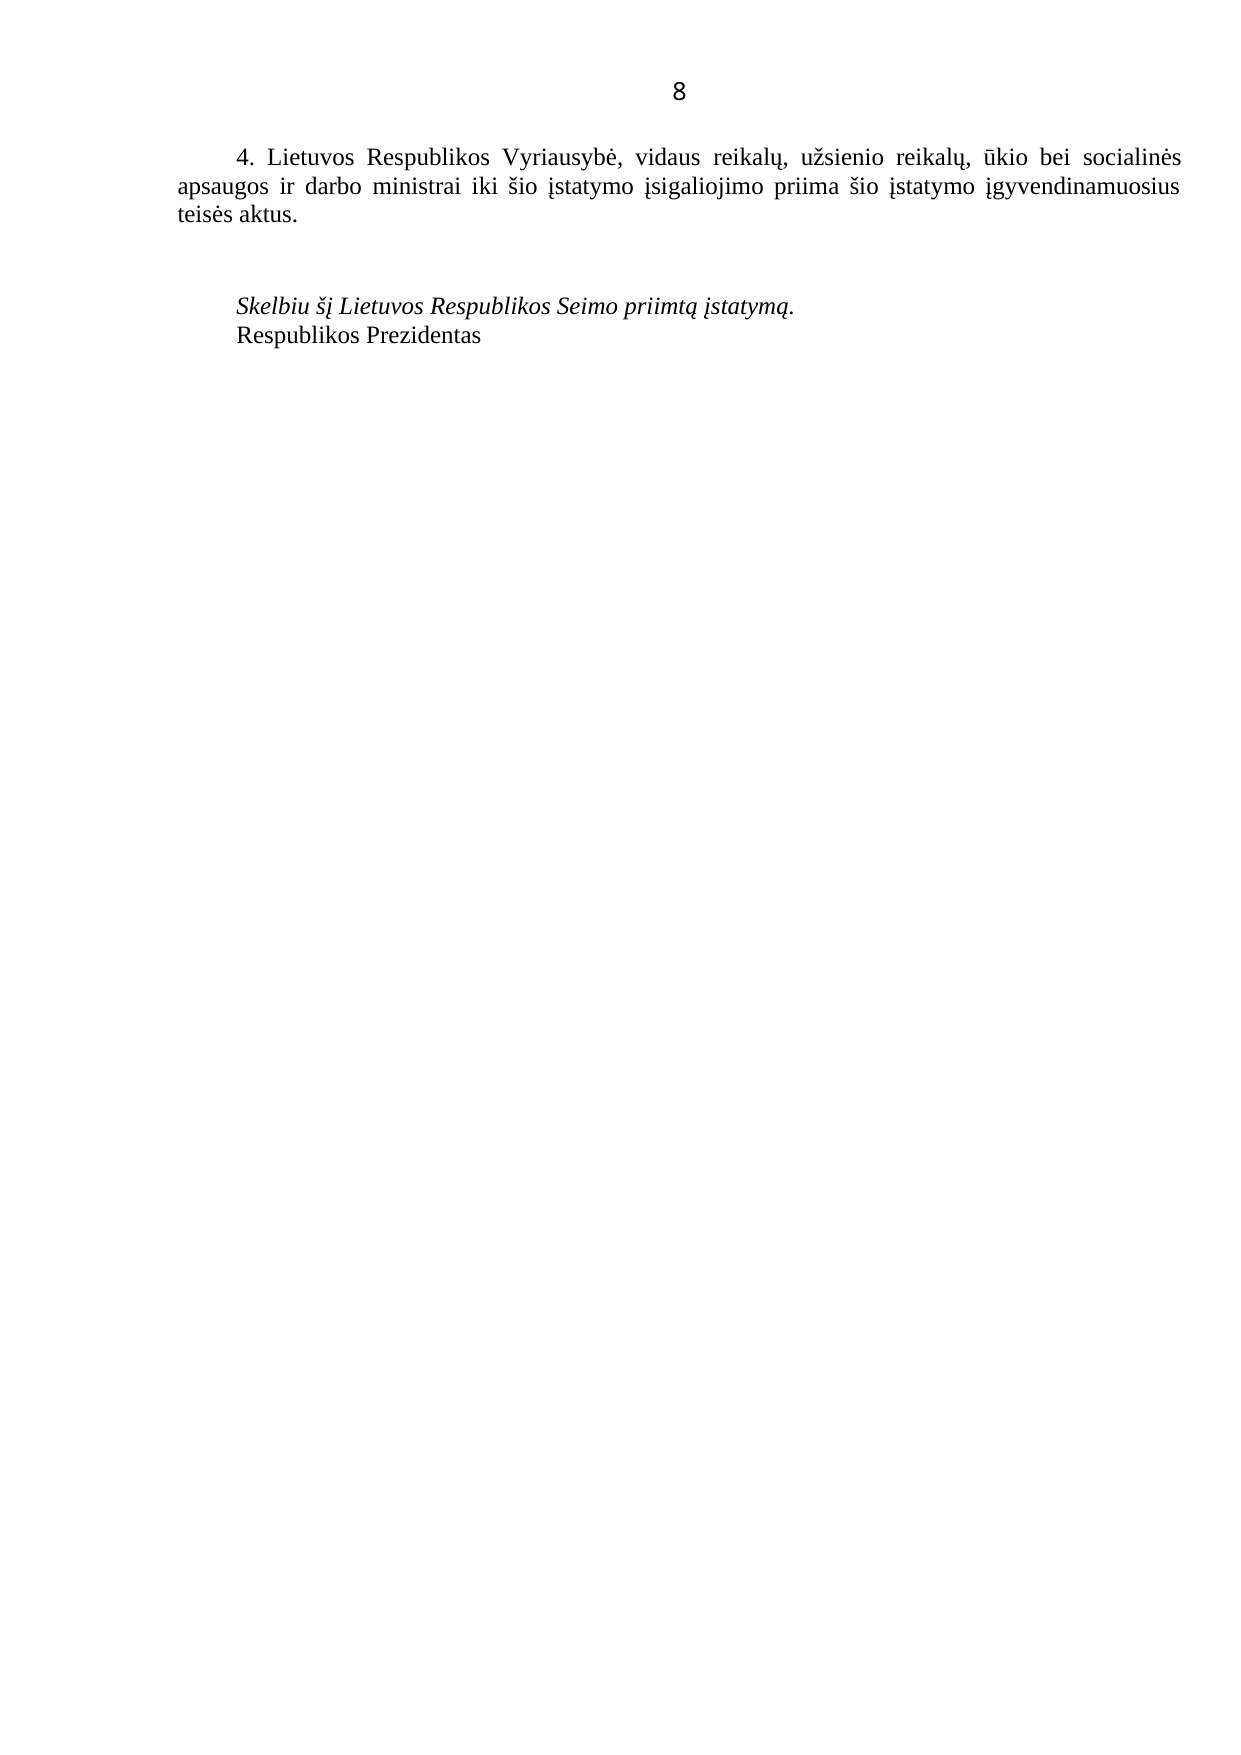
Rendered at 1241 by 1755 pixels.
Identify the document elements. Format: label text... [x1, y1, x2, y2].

text Respublikos Prezidentas [177, 320, 1181, 348]
text Skelbiu šį Lietuvos Respublikos Seimo priimtą įstatymą. [177, 291, 1181, 320]
text 4. Lietuvos Respublikos Vyriausybė, vidaus reikalų, užsienio reikalų, ūkio bei socialinės apsaugos ir darbo ministrai iki šio įstatymo įsigaliojimo priima šio įstatymo įgyvendinamuosius teisės aktus. [177, 142, 1181, 228]
